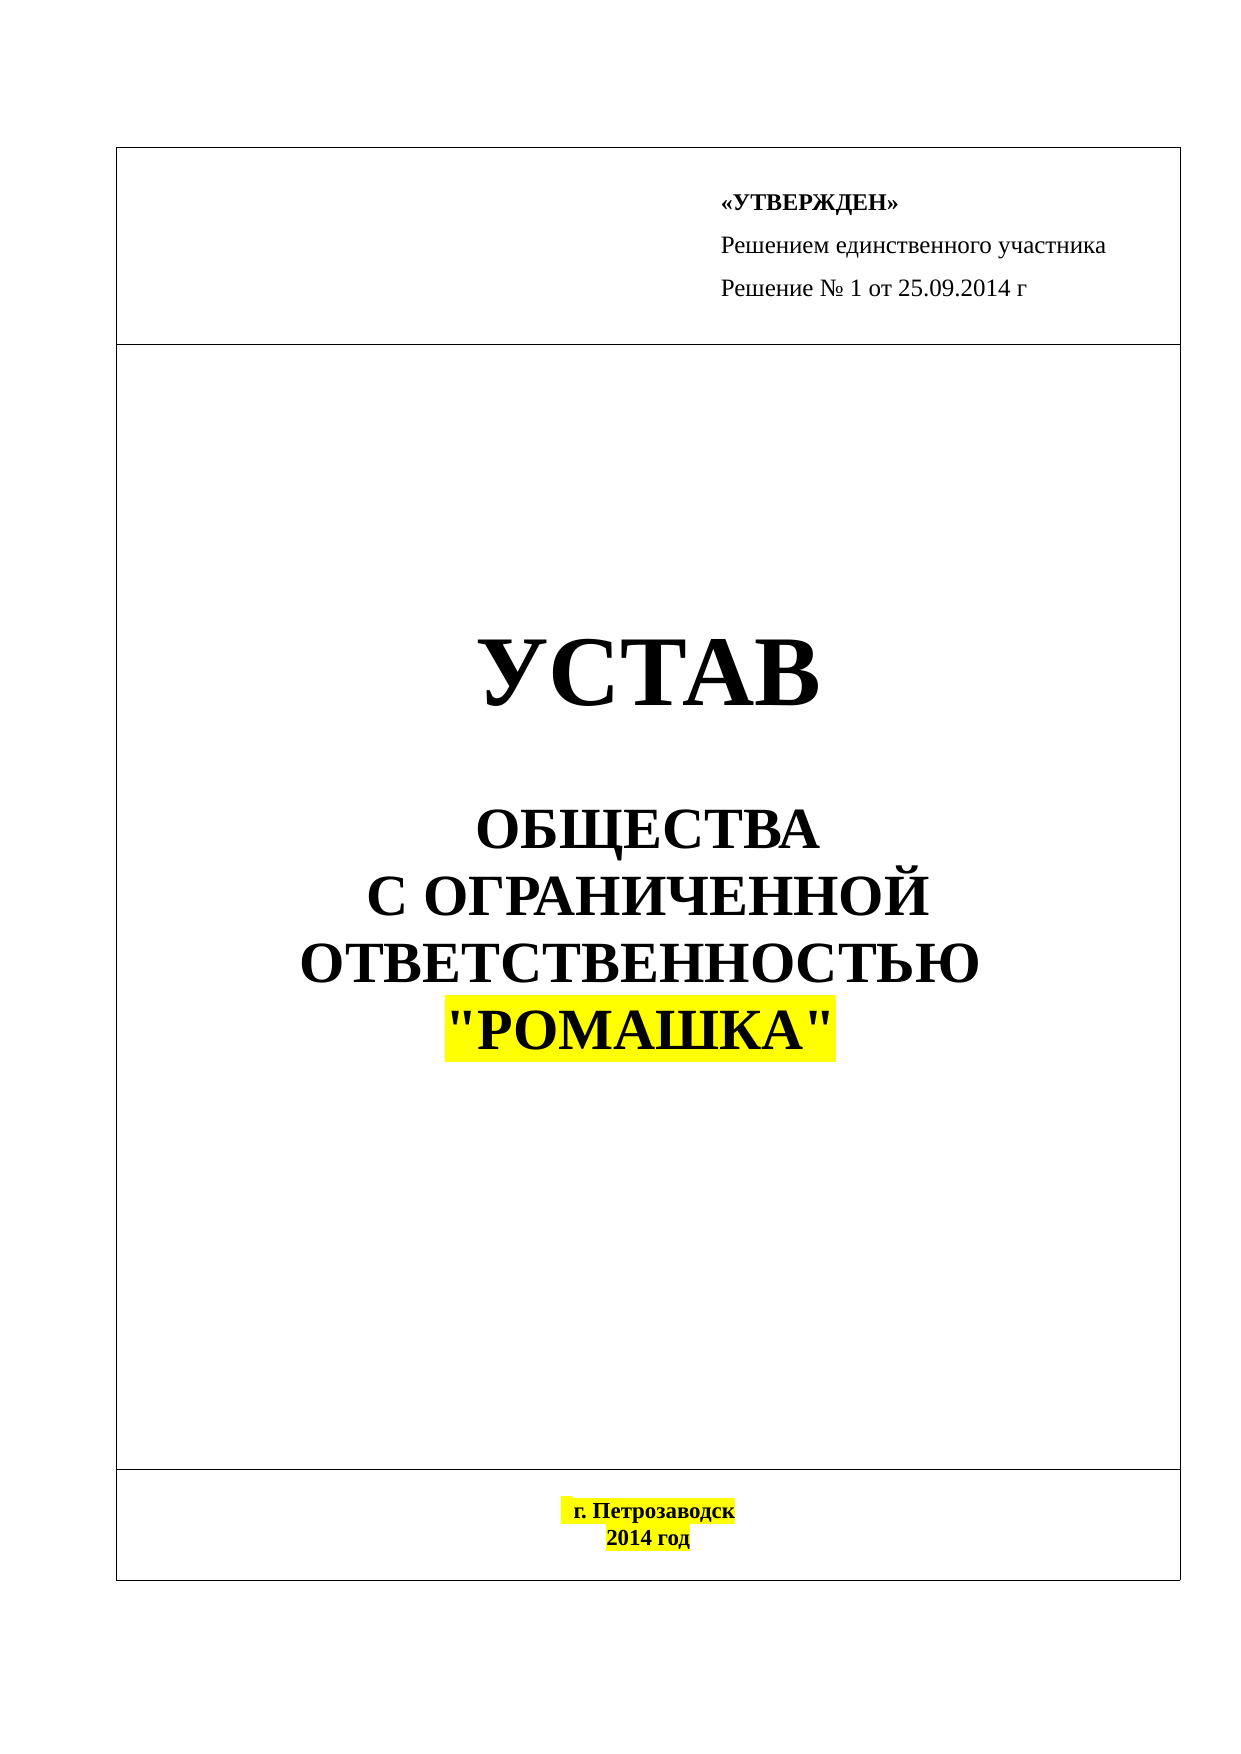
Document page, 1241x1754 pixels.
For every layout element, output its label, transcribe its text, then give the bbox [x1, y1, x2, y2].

table_header «УТВЕРЖДЕН» Решением единственного участника Решение № 1 от 25.09.2014 г [117, 148, 1180, 343]
table_cell УСТАВ ОБЩЕСТВА С ОГРАНИЧЕННОЙ ОТВЕТСТВЕННОСТЬЮ "РОМАШКА" [117, 345, 1180, 1469]
table_cell г. Петрозаводск 2014 год [117, 1470, 1180, 1579]
